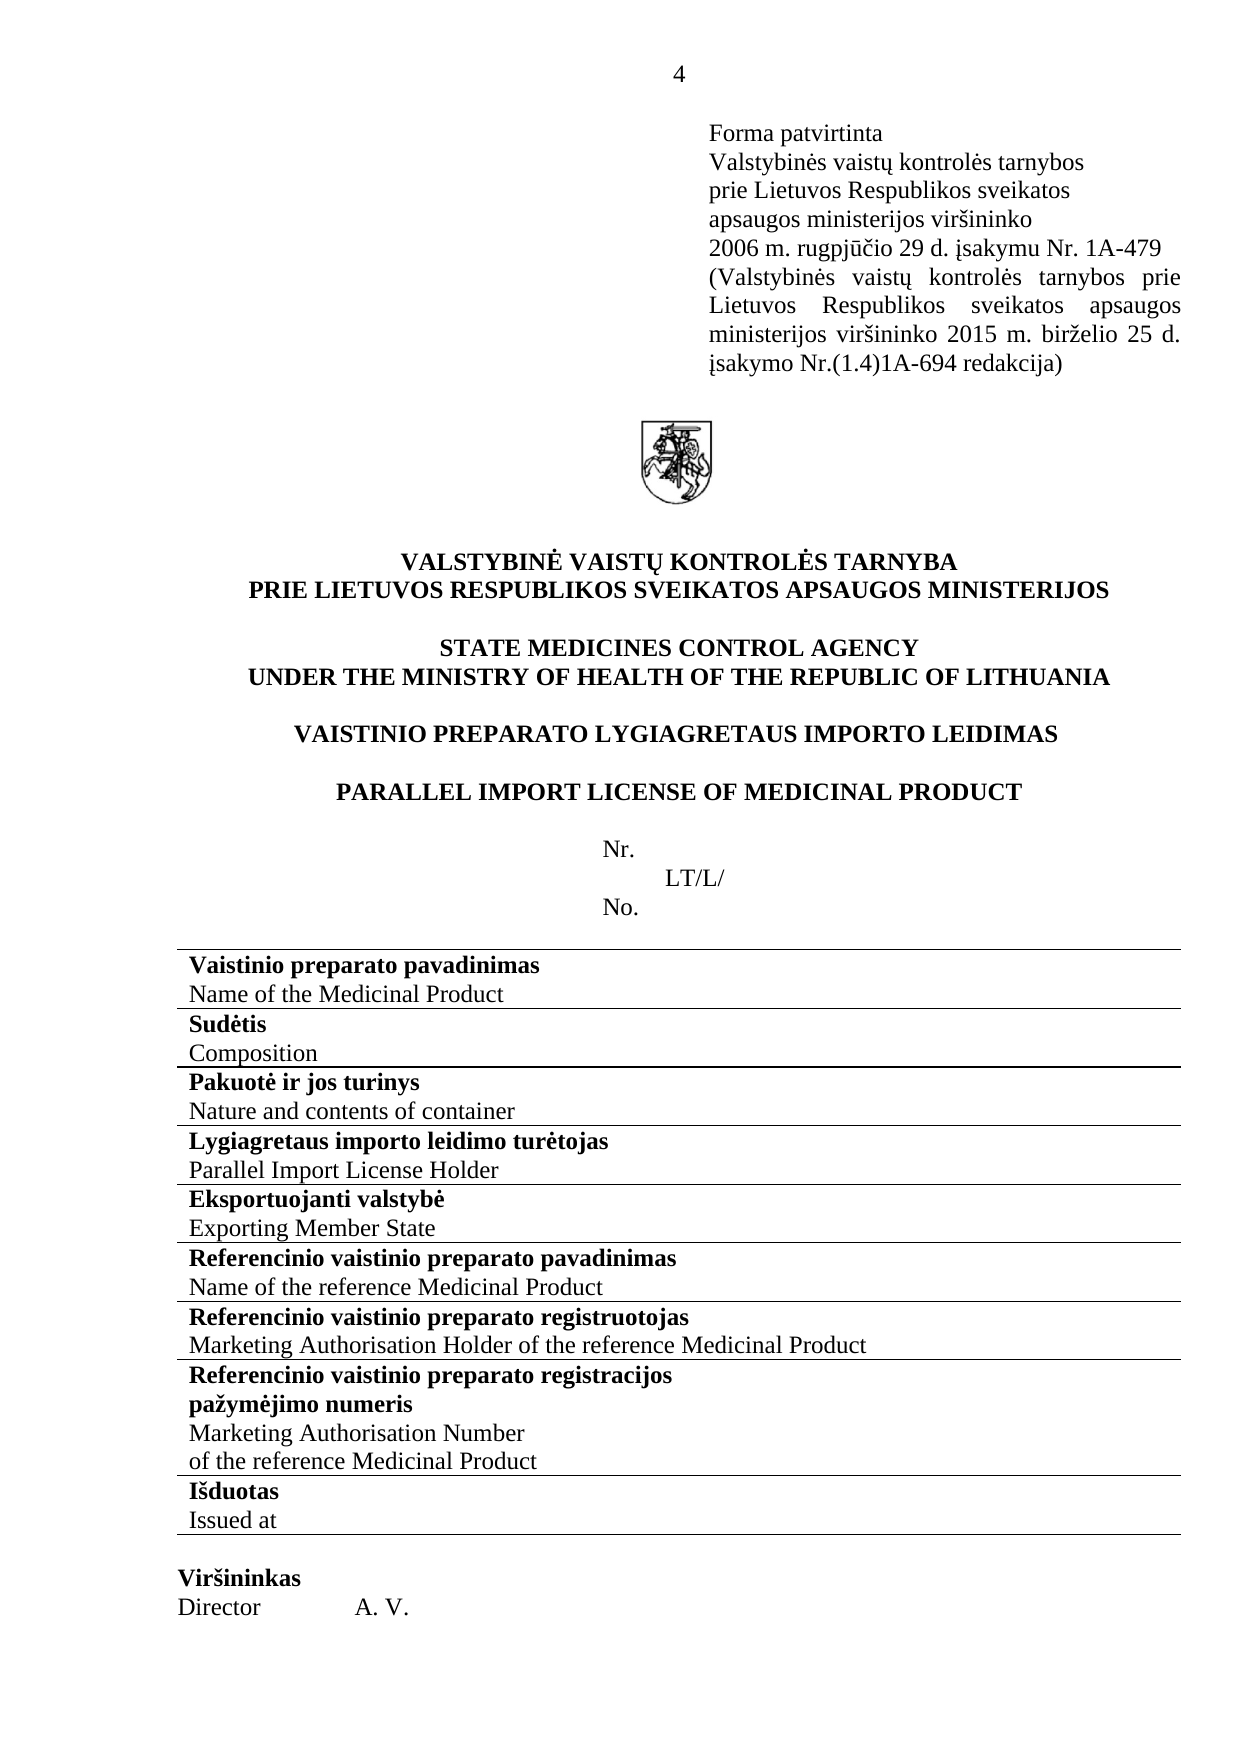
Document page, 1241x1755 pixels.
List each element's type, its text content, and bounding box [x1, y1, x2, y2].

table_cell Eksportuojanti valstybė Exporting Member State [177, 1185, 1181, 1242]
text Valstybinės vaistų kontrolės tarnybos [709, 147, 1181, 176]
text VAISTINIO PREPARATO LYGIAGRETAUS IMPORTO LEIDIMAS [177, 719, 1181, 748]
table_cell Sudėtis Composition [177, 1009, 1181, 1066]
text prie Lietuvos Respublikos sveikatos [709, 176, 1181, 204]
text LT/L/ [665, 863, 1181, 892]
table_cell Lygiagretaus importo leidimo turėtojas Parallel Import License Holder [177, 1126, 1181, 1183]
text PRIE LIETUVOS RESPUBLIKOS SVEIKATOS APSAUGOS MINISTERIJOS [177, 576, 1181, 604]
text STATE MEDICINES CONTROL AGENCY [177, 633, 1181, 662]
table_cell Referencinio vaistinio preparato pavadinimas Name of the reference Medicinal Product [177, 1243, 1181, 1301]
text UNDER THE MINISTRY OF HEALTH OF THE REPUBLIC OF LITHUANIA [177, 662, 1181, 691]
table_cell Referencinio vaistinio preparato registruotojas Marketing Authorisation Holder of the reference Medicinal Product [177, 1302, 1181, 1359]
table_cell Referencinio vaistinio preparato registracijos pažymėjimo numeris Marketing Authorisation Number of the reference Medicinal Product [177, 1360, 1181, 1475]
text Forma patvirtinta [709, 118, 1181, 147]
text Nr. [602, 834, 1181, 863]
text (Valstybinės vaistų kontrolės tarnybos prie Lietuvos Respublikos sveikatos apsaugos ministerijos viršininko 2015 m. birželio 25 d. įsakymo Nr.(1.4)1A-694 redakcija) [709, 262, 1181, 377]
text apsaugos ministerijos viršininko [709, 204, 1181, 233]
text Viršininkas [177, 1563, 1181, 1592]
table_cell Pakuotė ir jos turinys Nature and contents of container [177, 1068, 1181, 1125]
text 2006 m. rugpjūčio 29 d. įsakymu Nr. 1A-479 [709, 233, 1181, 262]
text Director A. V. [177, 1592, 1181, 1621]
text No. [602, 892, 1181, 921]
text VALSTYBINĖ VAISTŲ KONTROLĖS TARNYBA [177, 547, 1181, 576]
text PARALLEL IMPORT LICENSE OF MEDICINAL PRODUCT [177, 777, 1181, 806]
table_header Vaistinio preparato pavadinimas Name of the Medicinal Product [177, 950, 1181, 1008]
table_cell Išduotas Issued at [177, 1476, 1181, 1534]
